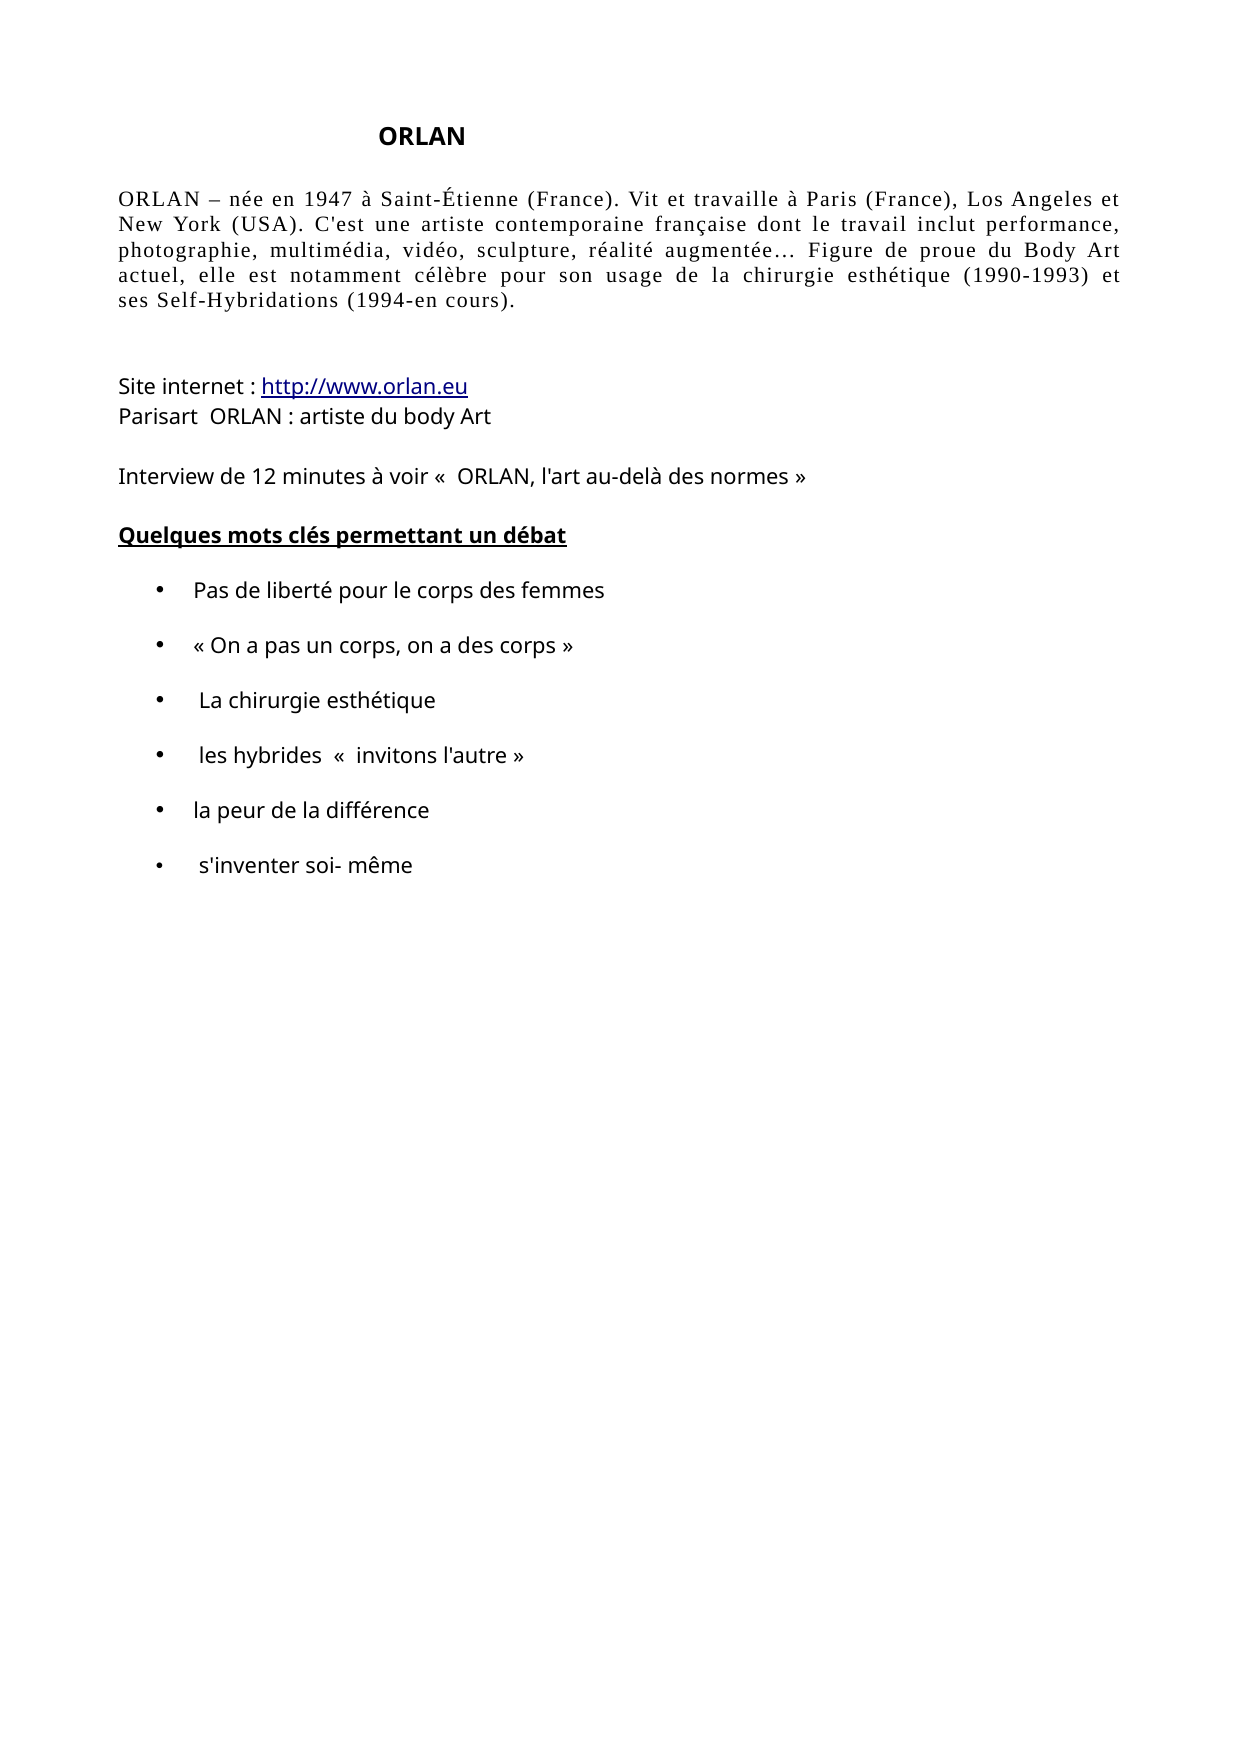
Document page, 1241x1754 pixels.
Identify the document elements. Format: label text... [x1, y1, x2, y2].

list Pas de liberté pour le corps des femmes [156, 575, 1122, 605]
text Interview de 12 minutes à voir « ORLAN, l'art au-delà des normes » [118, 461, 1122, 491]
text ORLAN – née en 1947 à Saint-Étienne (France). Vit et travaille à Paris (France), Los Angeles et New York (USA). C'est une artiste contemporaine française dont le travail inclut performance, photographie, multimédia, vidéo, sculpture, réalité augmentée… Figure de proue du Body Art actuel, elle est notamment célèbre pour son usage de la chirurgie esthétique (1990-1993) et ses Self-Hybridations (1994-en cours). [118, 186, 1122, 312]
list « On a pas un corps, on a des corps » [156, 630, 1122, 660]
text ORLAN [118, 118, 1122, 152]
text Parisart ORLAN : artiste du body Art [118, 401, 1122, 431]
list la peur de la différence [156, 795, 1122, 825]
text Quelques mots clés permettant un débat [118, 520, 1122, 550]
text Site internet : http://www.orlan.eu [118, 371, 1122, 401]
list La chirurgie esthétique [156, 685, 1122, 715]
list les hybrides « invitons l'autre » [156, 740, 1122, 770]
list s'inventer soi- même [156, 850, 1122, 880]
